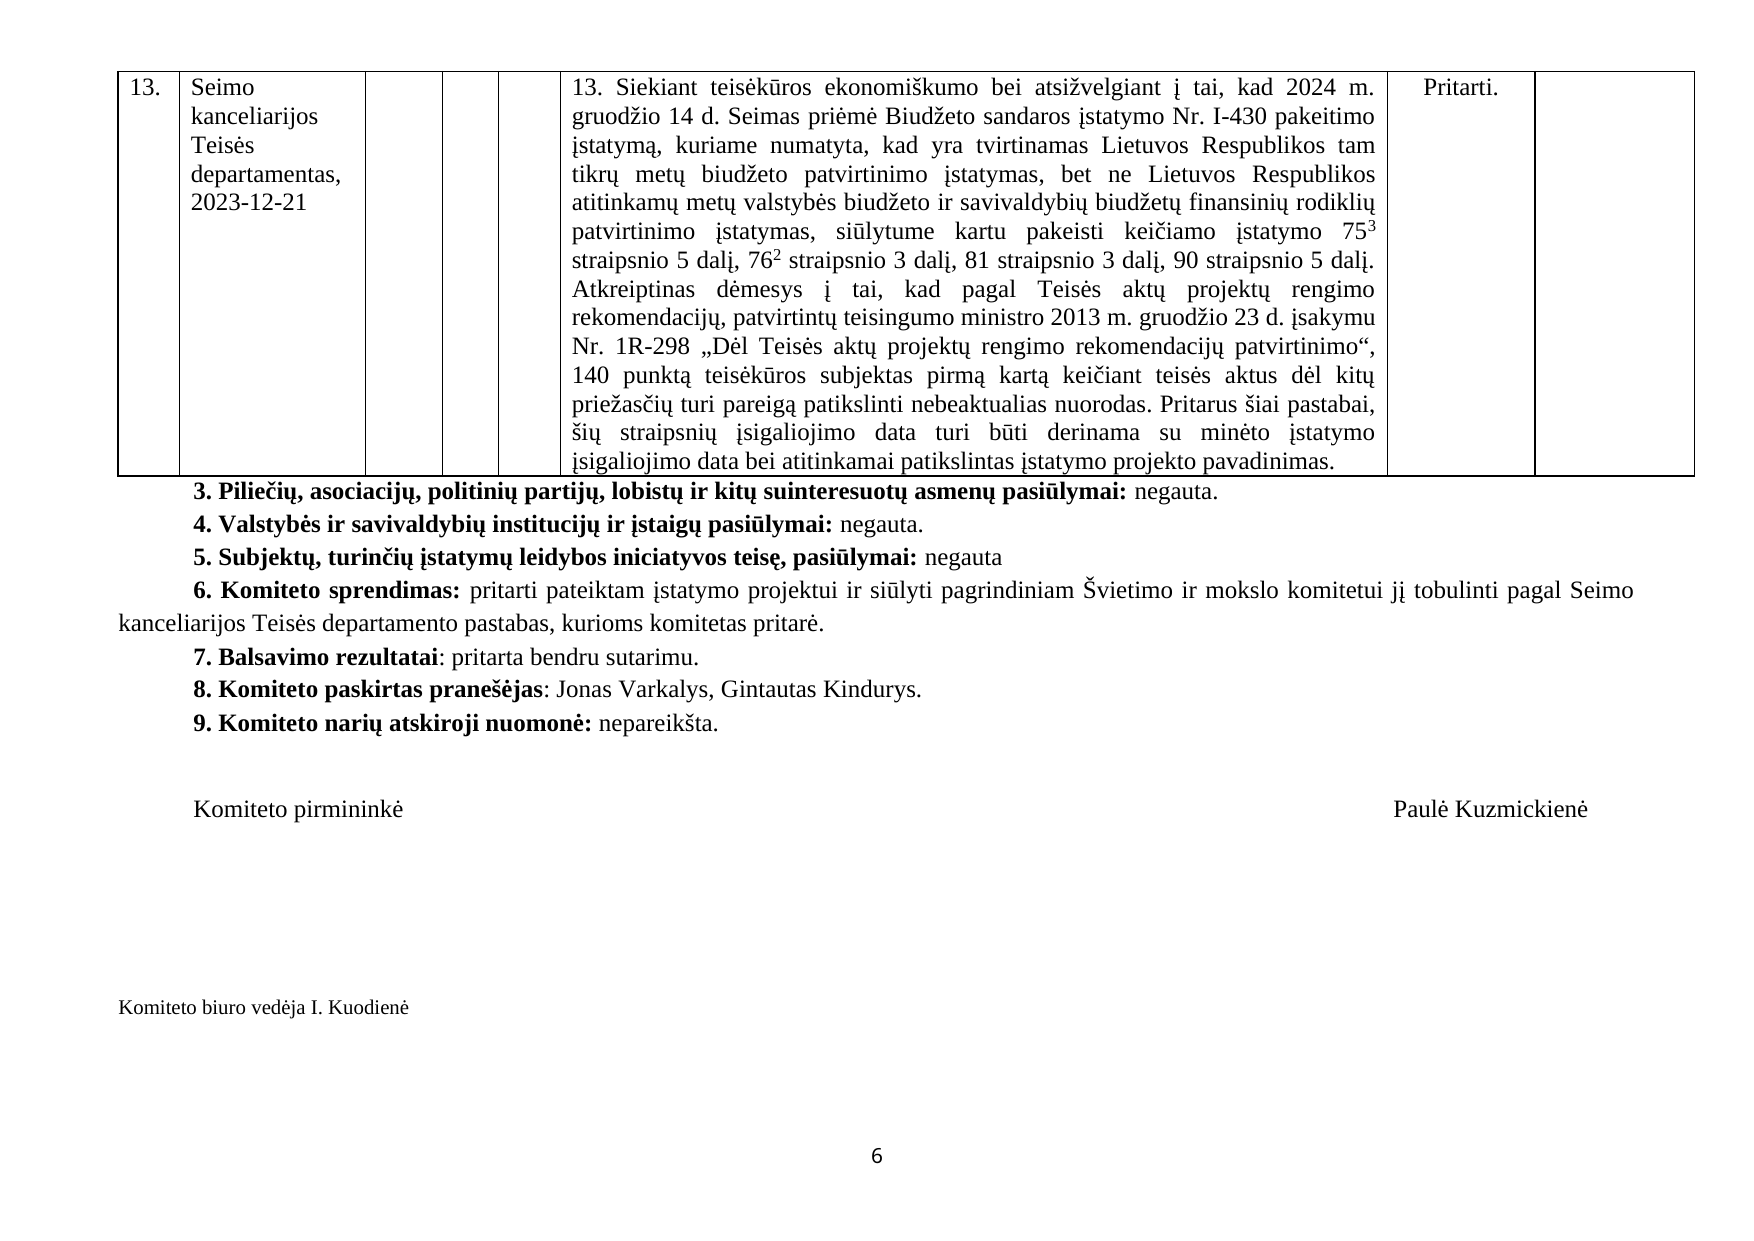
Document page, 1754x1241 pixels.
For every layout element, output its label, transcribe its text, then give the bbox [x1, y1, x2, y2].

table_cell [499, 72, 560, 475]
table_cell [1536, 72, 1694, 475]
text Komiteto pirmininkė Paulė Kuzmickienė [118, 794, 1635, 823]
table_cell 13. Siekiant teisėkūros ekonomiškumo bei atsižvelgiant į tai, kad 2024 m. gruodžio 14 d. Seimas priėmė Biudžeto sandaros įstatymo Nr. I-430 pakeitimo įstatymą, kuriame numatyta, kad yra tvirtinamas Lietuvos Respublikos tam tikrų metų biudžeto patvirtinimo įstatymas, bet ne Lietuvos Respublikos atitinkamų metų valstybės biudžeto ir savivaldybių biudžetų finansinių rodiklių patvirtinimo įstatymas, siūlytume kartu pakeisti keičiamo įstatymo 753 straipsnio 5 dalį, 762 straipsnio 3 dalį, 81 straipsnio 3 dalį, 90 straipsnio 5 dalį. Atkreiptinas dėmesys į tai, kad pagal Teisės aktų projektų rengimo rekomendacijų, patvirtintų teisingumo ministro 2013 m. gruodžio 23 d. įsakymu Nr. 1R-298 „Dėl Teisės aktų projektų rengimo rekomendacijų patvirtinimo“, 140 punktą teisėkūros subjektas pirmą kartą keičiant teisės aktus dėl kitų priežasčių turi pareigą patikslinti nebeaktualias nuorodas. Pritarus šiai pastabai, šių straipsnių įsigaliojimo data turi būti derinama su minėto įstatymo įsigaliojimo data bei atitinkamai patikslintas įstatymo projekto pavadinimas. [561, 72, 1387, 475]
table_cell [366, 72, 442, 475]
table_cell 13. [119, 72, 179, 475]
subtitle 7. Balsavimo rezultatai: pritarta bendru sutarimu. [193, 642, 1635, 670]
subtitle 5. Subjektų, turinčių įstatymų leidybos iniciatyvos teisę, pasiūlymai: negauta [118, 542, 1635, 571]
subtitle 3. Piliečių, asociacijų, politinių partijų, lobistų ir kitų suinteresuotų asmenų pasiūlymai: negauta. [118, 477, 1635, 505]
text 9. Komiteto narių atskiroji nuomonė: nepareikšta. [118, 708, 1635, 736]
table_cell Seimo kanceliarijos Teisės departamentas, 2023-12-21 [180, 72, 365, 475]
subtitle 4. Valstybės ir savivaldybių institucijų ir įstaigų pasiūlymai: negauta. [118, 509, 1635, 538]
table_cell [443, 72, 498, 475]
table_cell Pritarti. [1388, 72, 1534, 475]
subtitle 6. Komiteto sprendimas: pritarti pateiktam įstatymo projektui ir siūlyti pagrindiniam Švietimo ir mokslo komitetui jį tobulinti pagal Seimo kanceliarijos Teisės departamento pastabas, kurioms komitetas pritarė. [118, 576, 1635, 637]
text 8. Komiteto paskirtas pranešėjas: Jonas Varkalys, Gintautas Kindurys. [118, 674, 1635, 703]
text Komiteto biuro vedėja I. Kuodienė [118, 995, 1635, 1019]
